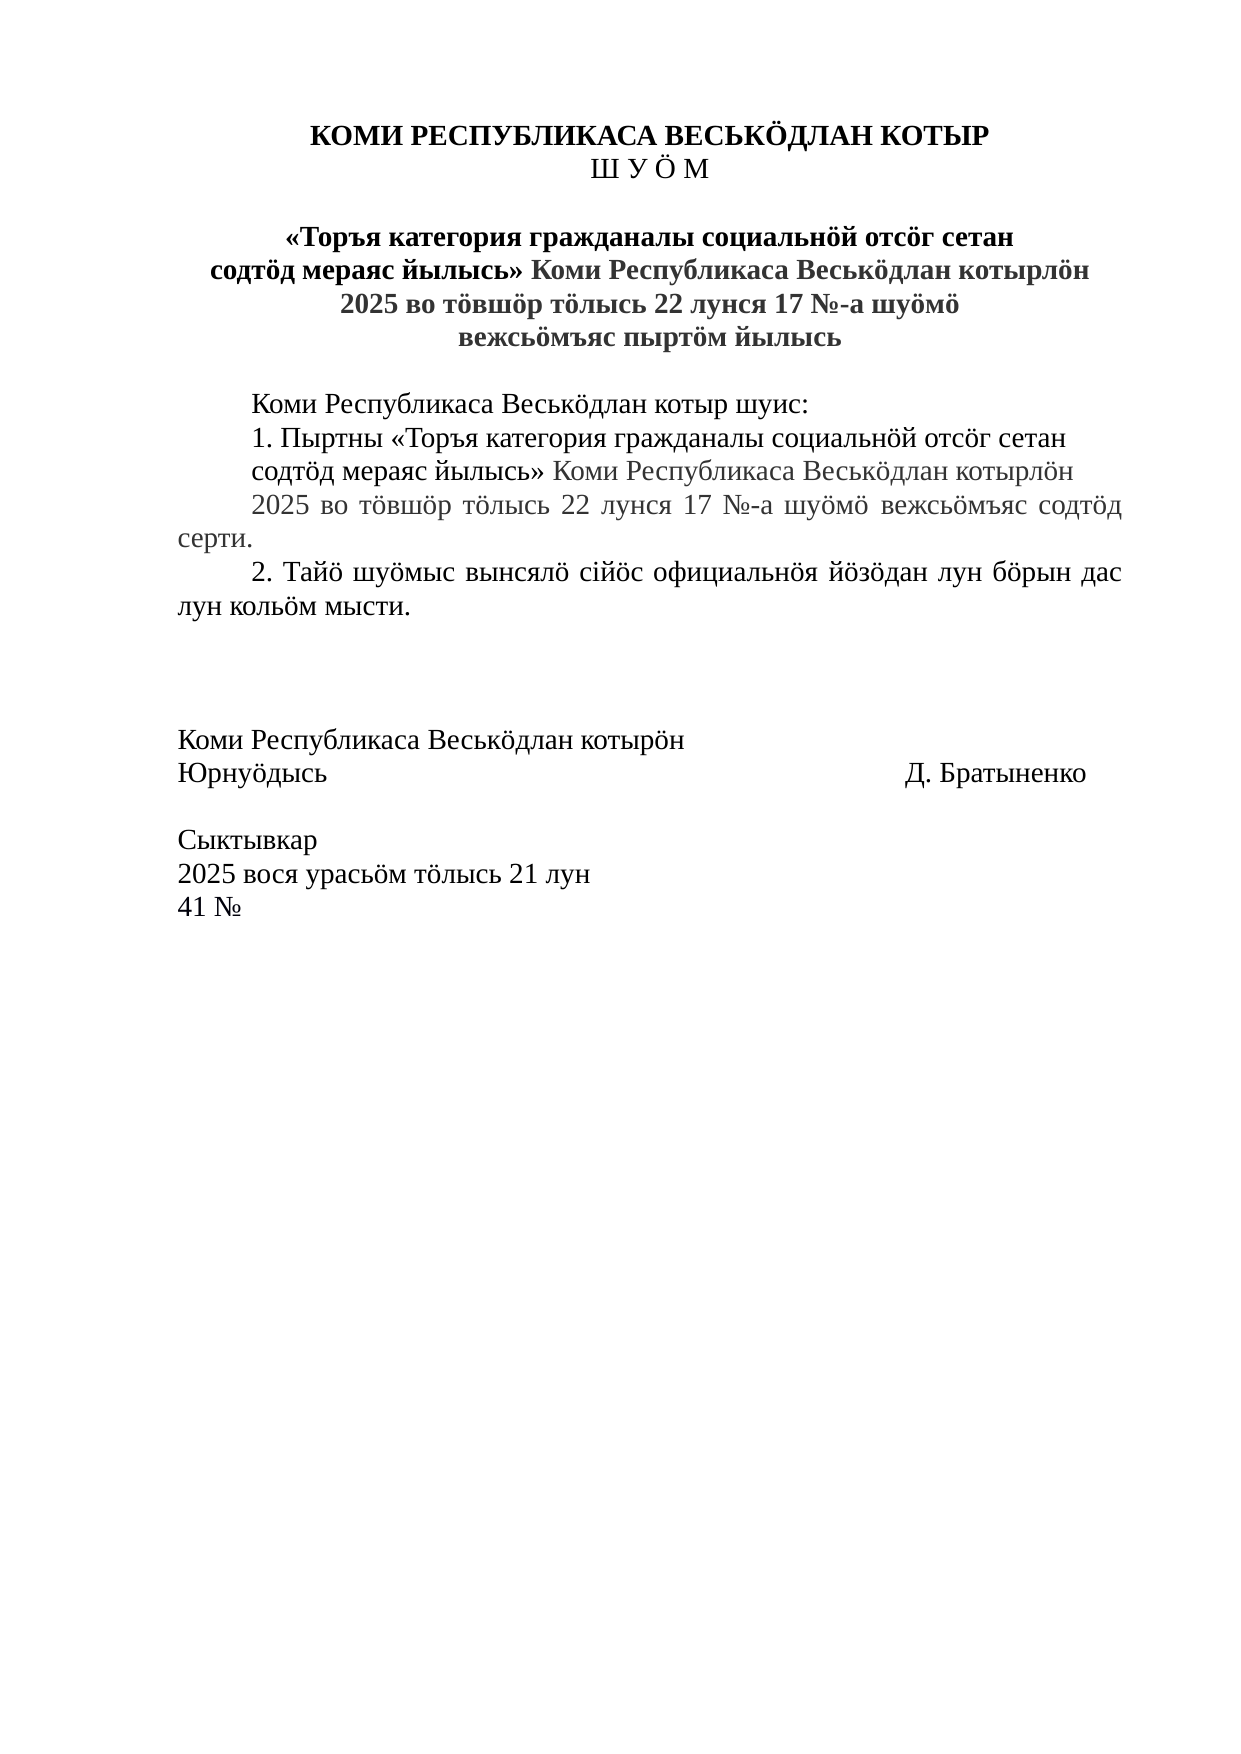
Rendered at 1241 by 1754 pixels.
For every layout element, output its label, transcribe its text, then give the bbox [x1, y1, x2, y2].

text Юрнуӧдысь Д. Братыненко [177, 755, 1122, 789]
text Коми Республикаса Веськӧдлан котыр шуис: [177, 386, 1122, 420]
text вежсьӧмъяс пыртӧм йылысь [177, 319, 1122, 353]
text содтӧд мераяс йылысь» Коми Республикаса Веськӧдлан котырлӧн [177, 252, 1122, 286]
subtitle КОМИ РЕСПУБЛИКАСА ВЕСЬКÖДЛАН КОТЫР [177, 118, 1122, 152]
text Коми Республикаса Веськӧдлан котырӧн [177, 722, 1122, 755]
text 2025 вося урасьӧм тӧлысь 21 лун [177, 856, 1122, 889]
text 2. Тайӧ шуӧмыс вынсялӧ сійӧс официальнӧя йӧзӧдан лун бӧрын дас лун кольӧм мысти. [177, 554, 1122, 621]
text «Торъя категория гражданалы социальнӧй отсӧг сетан [177, 219, 1122, 252]
text 2025 во тӧвшӧр тӧлысь 22 лунся 17 №-а шуӧмӧ [177, 286, 1122, 319]
subtitle 41 № [177, 889, 1122, 923]
text содтӧд мераяс йылысь» Коми Республикаса Веськӧдлан котырлӧн [177, 453, 1122, 487]
subtitle Ш У Ö М [177, 152, 1122, 185]
text Сыктывкар [177, 822, 1122, 856]
text 2025 во тӧвшӧр тӧлысь 22 лунся 17 №-а шуӧмӧ вежсьӧмъяс содтӧд серти. [177, 487, 1122, 554]
text 1. Пыртны «Торъя категория гражданалы социальнӧй отсӧг сетан [177, 420, 1122, 453]
